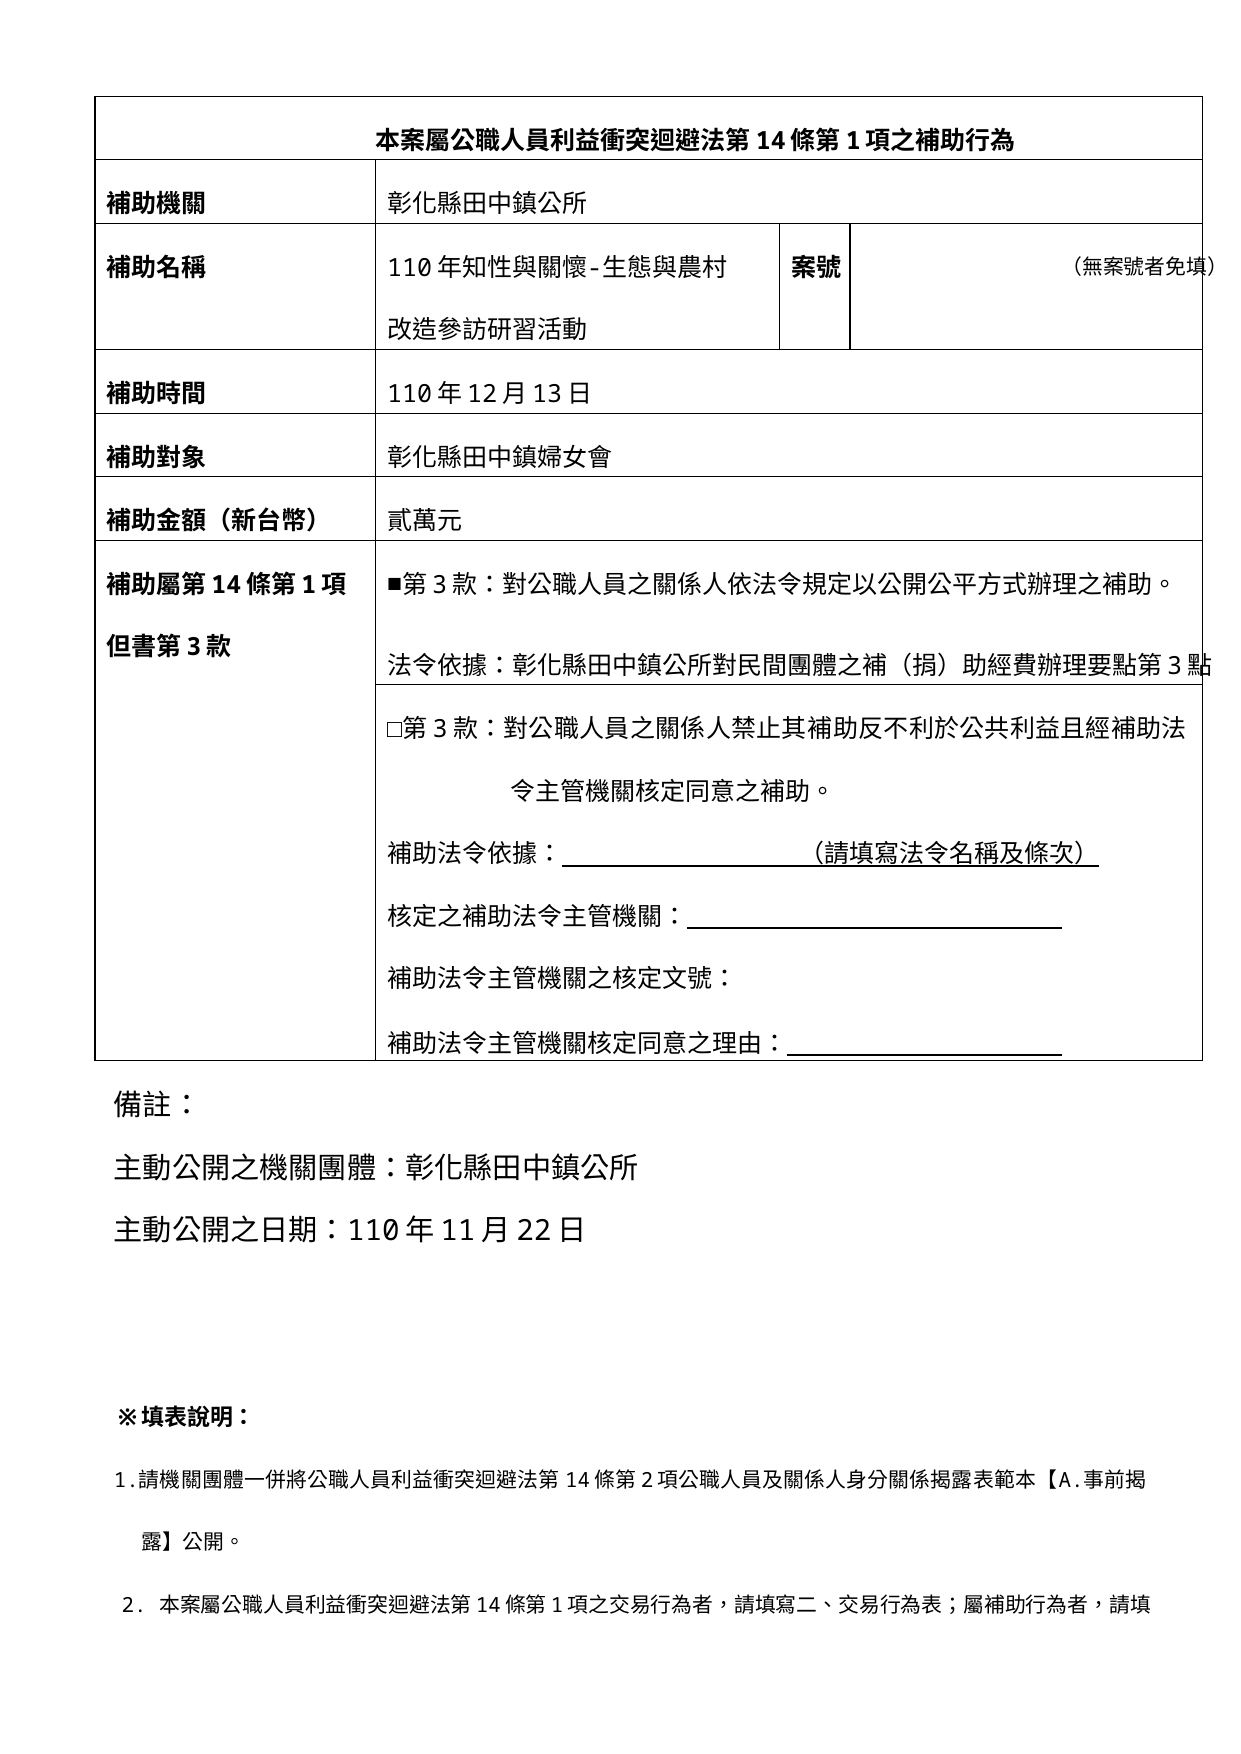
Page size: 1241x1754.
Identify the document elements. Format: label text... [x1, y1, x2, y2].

table_cell 補助對象 [96, 414, 375, 476]
table_header 本案屬公職人員利益衝突迴避法第14條第1項之補助行為 [96, 97, 1202, 159]
text 1.請機關團體一併將公職人員利益衝突迴避法第14條第2項公職人員及關係人身分關係揭露表範本【A.事前揭露】公開。 [113, 1436, 1147, 1561]
table_cell 貳萬元 [376, 477, 1202, 539]
text 備註： [113, 1061, 1147, 1124]
table_cell □第3款：對公職人員之關係人禁止其補助反不利於公共利益且經補助法令主管機關核定同意之補助。 補助法令依據： （請填寫法令名稱及條次） 核定之補助法令主管機關： 補助法令主管機關之核定文號： 補助法令主管機關核定同意之理由： [376, 685, 1202, 1060]
table_cell （無案號者免填） [851, 224, 1202, 349]
text 主動公開之日期：110年11月22日 [113, 1186, 1147, 1249]
text ※填表說明： [113, 1374, 1147, 1436]
table_cell 補助名稱 [96, 224, 375, 349]
table_cell ■第3款：對公職人員之關係人依法令規定以公開公平方式辦理之補助。 法令依據：彰化縣田中鎮公所對民間團體之補（捐）助經費辦理要點第3點 [376, 541, 1202, 684]
table_cell 110年知性與關懷-生態與農村 改造參訪研習活動 [376, 224, 779, 349]
table_cell 110年12月13日 [376, 350, 1202, 412]
table_cell 彰化縣田中鎮婦女會 [376, 414, 1202, 476]
table_cell 補助金額（新台幣） [96, 477, 375, 539]
text 2. 本案屬公職人員利益衝突迴避法第14條第1項之交易行為者，請填寫二、交易行為表；屬補助行為者，請填 [84, 1561, 1162, 1624]
text 主動公開之機關團體：彰化縣田中鎮公所 [113, 1124, 1147, 1186]
table_cell 補助機關 [96, 160, 375, 223]
table_cell 彰化縣田中鎮公所 [376, 160, 1202, 223]
table_cell 補助屬第14條第1項但書第3款 [96, 541, 375, 1060]
table_cell 案號 [780, 224, 849, 349]
table_cell 補助時間 [96, 350, 375, 412]
